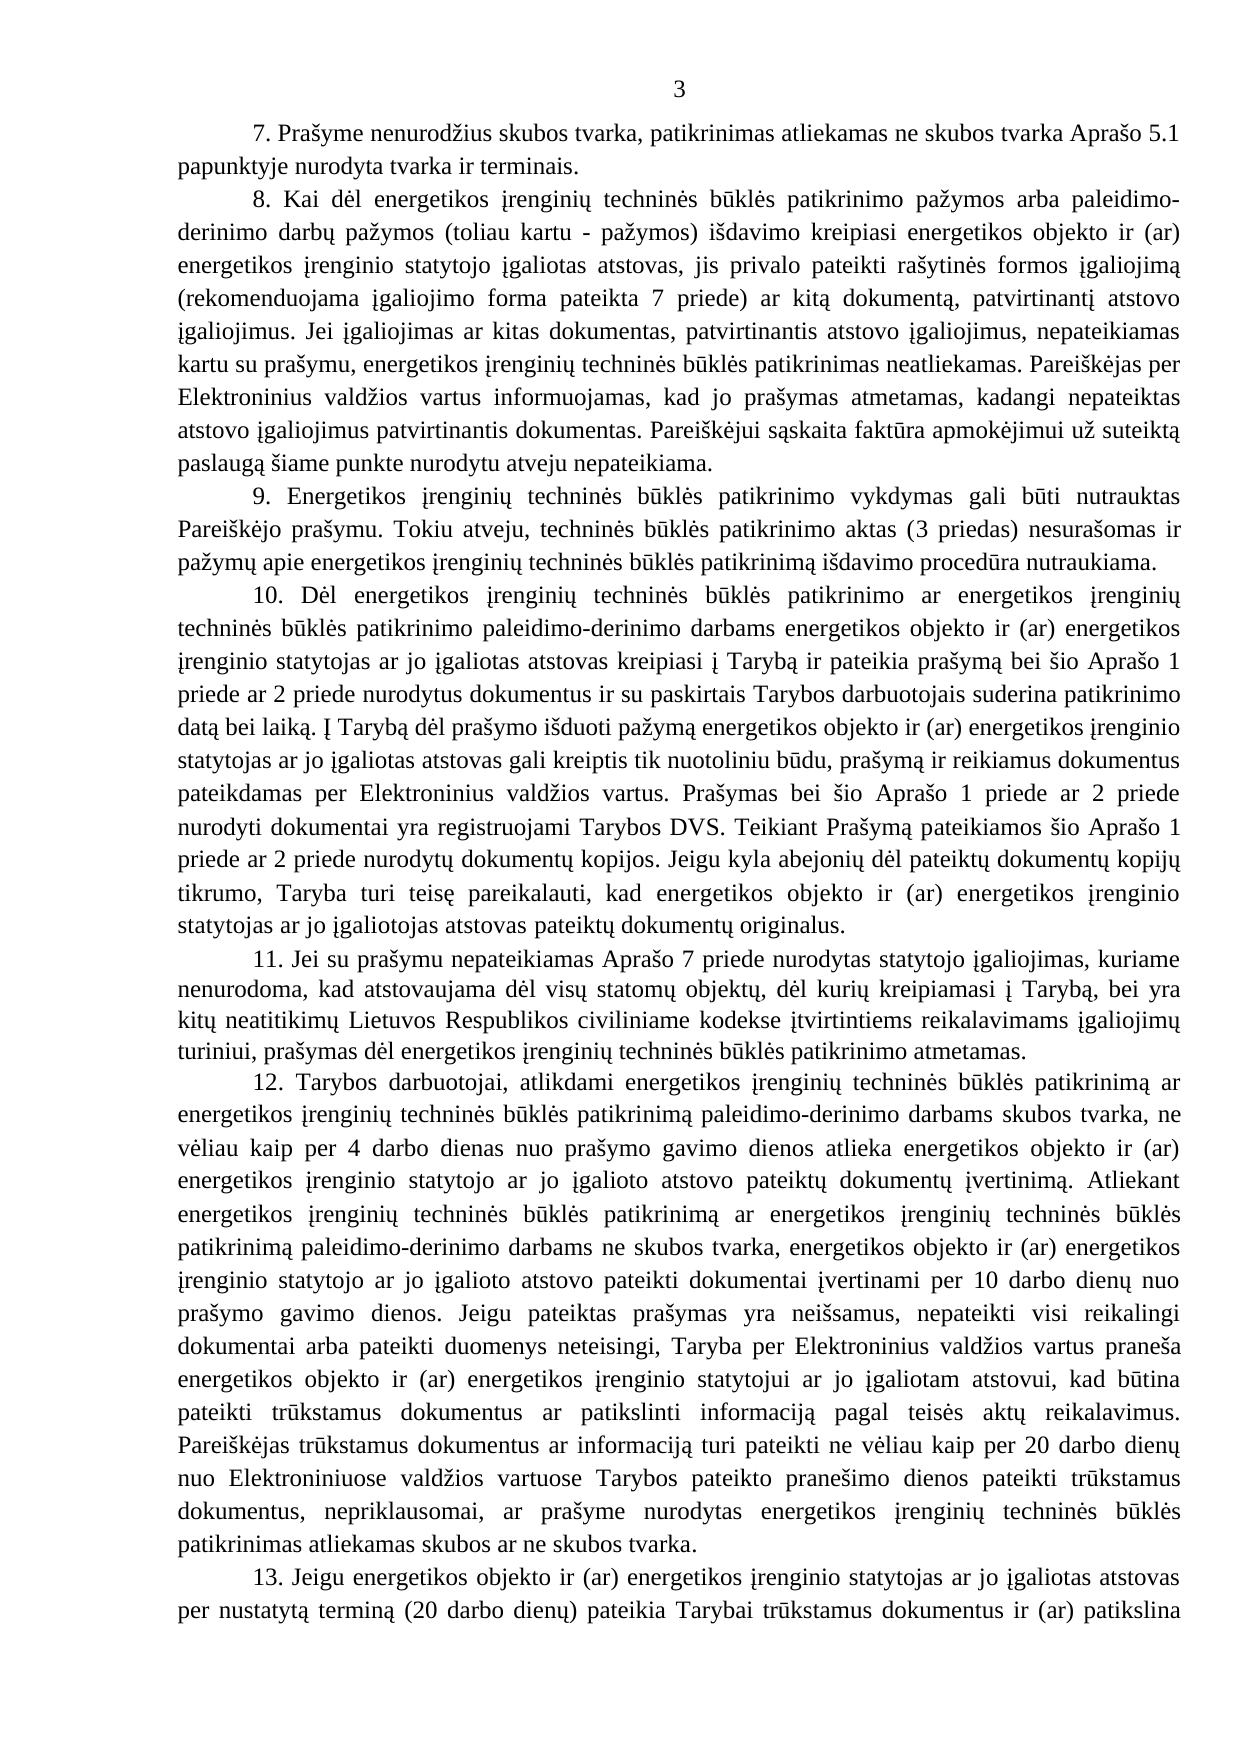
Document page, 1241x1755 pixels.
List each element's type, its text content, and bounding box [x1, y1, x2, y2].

text 12. Tarybos darbuotojai, atlikdami energetikos įrenginių techninės būklės patikrinimą ar energetikos įrenginių techninės būklės patikrinimą paleidimo-derinimo darbams skubos tvarka, ne vėliau kaip per 4 darbo dienas nuo prašymo gavimo dienos atlieka energetikos objekto ir (ar) energetikos įrenginio statytojo ar jo įgalioto atstovo pateiktų dokumentų įvertinimą. Atliekant energetikos įrenginių techninės būklės patikrinimą ar energetikos įrenginių techninės būklės patikrinimą paleidimo-derinimo darbams ne skubos tvarka, energetikos objekto ir (ar) energetikos įrenginio statytojo ar jo įgalioto atstovo pateikti dokumentai įvertinami per 10 darbo dienų nuo prašymo gavimo dienos. Jeigu pateiktas prašymas yra neišsamus, nepateikti visi reikalingi dokumentai arba pateikti duomenys neteisingi, Taryba per Elektroninius valdžios vartus praneša energetikos objekto ir (ar) energetikos įrenginio statytojui ar jo įgaliotam atstovui, kad būtina pateikti trūkstamus dokumentus ar patikslinti informaciją pagal teisės aktų reikalavimus. Pareiškėjas trūkstamus dokumentus ar informaciją turi pateikti ne vėliau kaip per 20 darbo dienų nuo Elektroniniuose valdžios vartuose Tarybos pateikto pranešimo dienos pateikti trūkstamus dokumentus, nepriklausomai, ar prašyme nurodytas energetikos įrenginių techninės būklės patikrinimas atliekamas skubos ar ne skubos tvarka. [177, 1067, 1181, 1558]
text 11. Jei su prašymu nepateikiamas Aprašo 7 priede nurodytas statytojo įgaliojimas, kuriame nenurodoma, kad atstovaujama dėl visų statomų objektų, dėl kurių kreipiamasi į Tarybą, bei yra kitų neatitikimų Lietuvos Respublikos civiliniame kodekse įtvirtintiems reikalavimams įgaliojimų turiniui, prašymas dėl energetikos įrenginių techninės būklės patikrinimo atmetamas. [177, 944, 1181, 1064]
text 8. Kai dėl energetikos įrenginių techninės būklės patikrinimo pažymos arba paleidimo-derinimo darbų pažymos (toliau kartu - pažymos) išdavimo kreipiasi energetikos objekto ir (ar) energetikos įrenginio statytojo įgaliotas atstovas, jis privalo pateikti rašytinės formos įgaliojimą (rekomenduojama įgaliojimo forma pateikta 7 priede) ar kitą dokumentą, patvirtinantį atstovo įgaliojimus. Jei įgaliojimas ar kitas dokumentas, patvirtinantis atstovo įgaliojimus, nepateikiamas kartu su prašymu, energetikos įrenginių techninės būklės patikrinimas neatliekamas. Pareiškėjas per Elektroninius valdžios vartus informuojamas, kad jo prašymas atmetamas, kadangi nepateiktas atstovo įgaliojimus patvirtinantis dokumentas. Pareiškėjui sąskaita faktūra apmokėjimui už suteiktą paslaugą šiame punkte nurodytu atveju nepateikiama. [177, 184, 1181, 477]
text 13. Jeigu energetikos objekto ir (ar) energetikos įrenginio statytojas ar jo įgaliotas atstovas per nustatytą terminą (20 darbo dienų) pateikia Tarybai trūkstamus dokumentus ir (ar) patikslina [177, 1562, 1181, 1624]
text 9. Energetikos įrenginių techninės būklės patikrinimo vykdymas gali būti nutrauktas Pareiškėjo prašymu. Tokiu atveju, techninės būklės patikrinimo aktas (3 priedas) nesurašomas ir pažymų apie energetikos įrenginių techninės būklės patikrinimą išdavimo procedūra nutraukiama. [177, 481, 1181, 576]
text 10. Dėl energetikos įrenginių techninės būklės patikrinimo ar energetikos įrenginių techninės būklės patikrinimo paleidimo-derinimo darbams energetikos objekto ir (ar) energetikos įrenginio statytojas ar jo įgaliotas atstovas kreipiasi į Tarybą ir pateikia prašymą bei šio Aprašo 1 priede ar 2 priede nurodytus dokumentus ir su paskirtais Tarybos darbuotojais suderina patikrinimo datą bei laiką. Į Tarybą dėl prašymo išduoti pažymą energetikos objekto ir (ar) energetikos įrenginio statytojas ar jo įgaliotas atstovas gali kreiptis tik nuotoliniu būdu, prašymą ir reikiamus dokumentus pateikdamas per Elektroninius valdžios vartus. Prašymas bei šio Aprašo 1 priede ar 2 priede nurodyti dokumentai yra registruojami Tarybos DVS. Teikiant Prašymą pateikiamos šio Aprašo 1 priede ar 2 priede nurodytų dokumentų kopijos. Jeigu kyla abejonių dėl pateiktų dokumentų kopijų tikrumo, Taryba turi teisę pareikalauti, kad energetikos objekto ir (ar) energetikos įrenginio statytojas ar jo įgaliotojas atstovas pateiktų dokumentų originalus. [177, 580, 1181, 939]
text 7. Prašyme nenurodžius skubos tvarka, patikrinimas atliekamas ne skubos tvarka Aprašo 5.1 papunktyje nurodyta tvarka ir terminais. [177, 118, 1181, 180]
